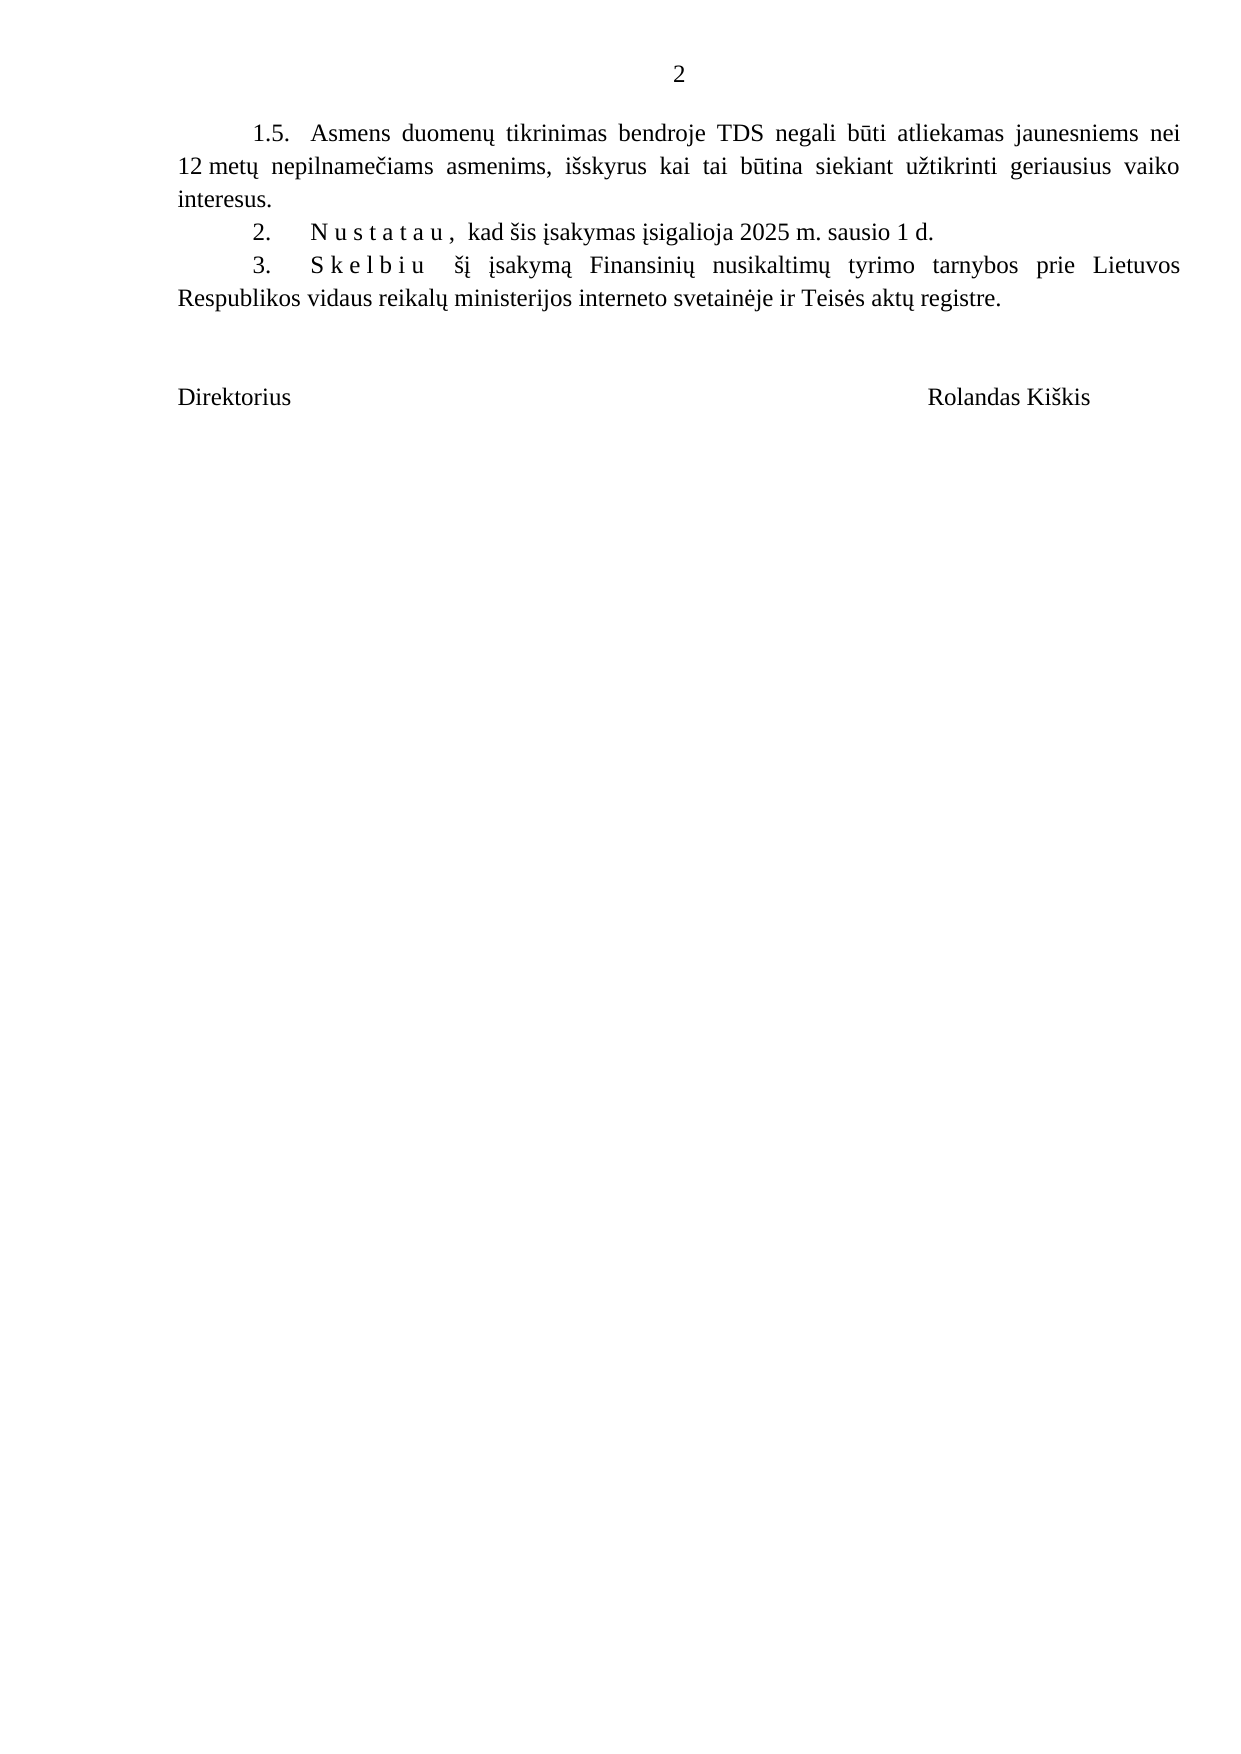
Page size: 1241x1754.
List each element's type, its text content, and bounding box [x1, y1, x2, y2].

text 2. Nustatau, kad šis įsakymas įsigalioja 2025 m. sausio 1 d. [177, 217, 1181, 246]
text 1.5. Asmens duomenų tikrinimas bendroje TDS negali būti atliekamas jaunesniems nei 12 metų nepilnamečiams asmenims, išskyrus kai tai būtina siekiant užtikrinti geriausius vaiko interesus. [177, 118, 1181, 213]
text 3. Skelbiu šį įsakymą Finansinių nusikaltimų tyrimo tarnybos prie Lietuvos Respublikos vidaus reikalų ministerijos interneto svetainėje ir Teisės aktų registre. [177, 250, 1181, 312]
text Direktorius Rolandas Kiškis [177, 382, 1181, 411]
